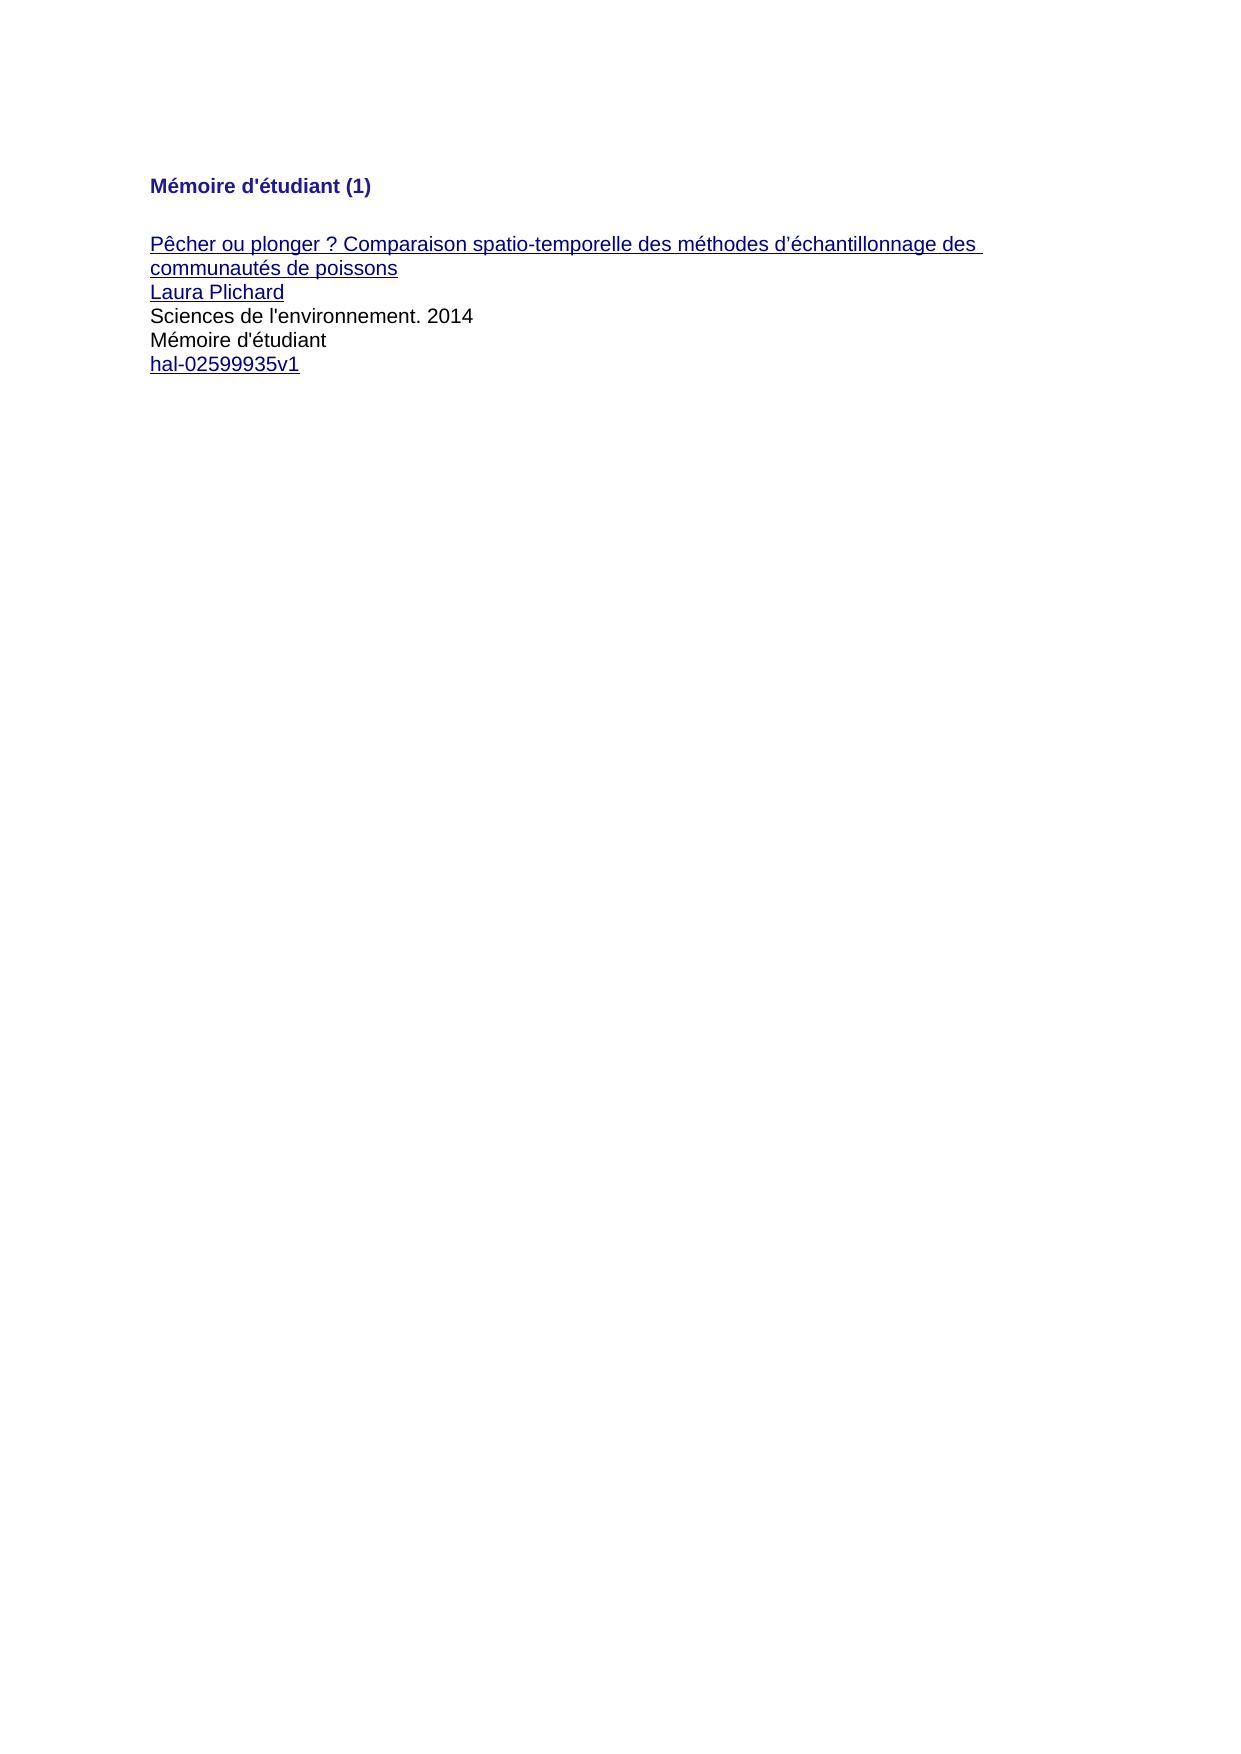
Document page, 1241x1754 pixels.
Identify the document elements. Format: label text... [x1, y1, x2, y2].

table_header Pêcher ou plonger ? Comparaison spatio-temporelle des méthodes d’échantillonnage des communautés de poissons Laura Plichard Sciences de l'environnement. 2014 Mémoire d'étudiant hal-02599935v1 [150, 232, 1090, 376]
subtitle Mémoire d'étudiant (1) [150, 174, 1090, 198]
